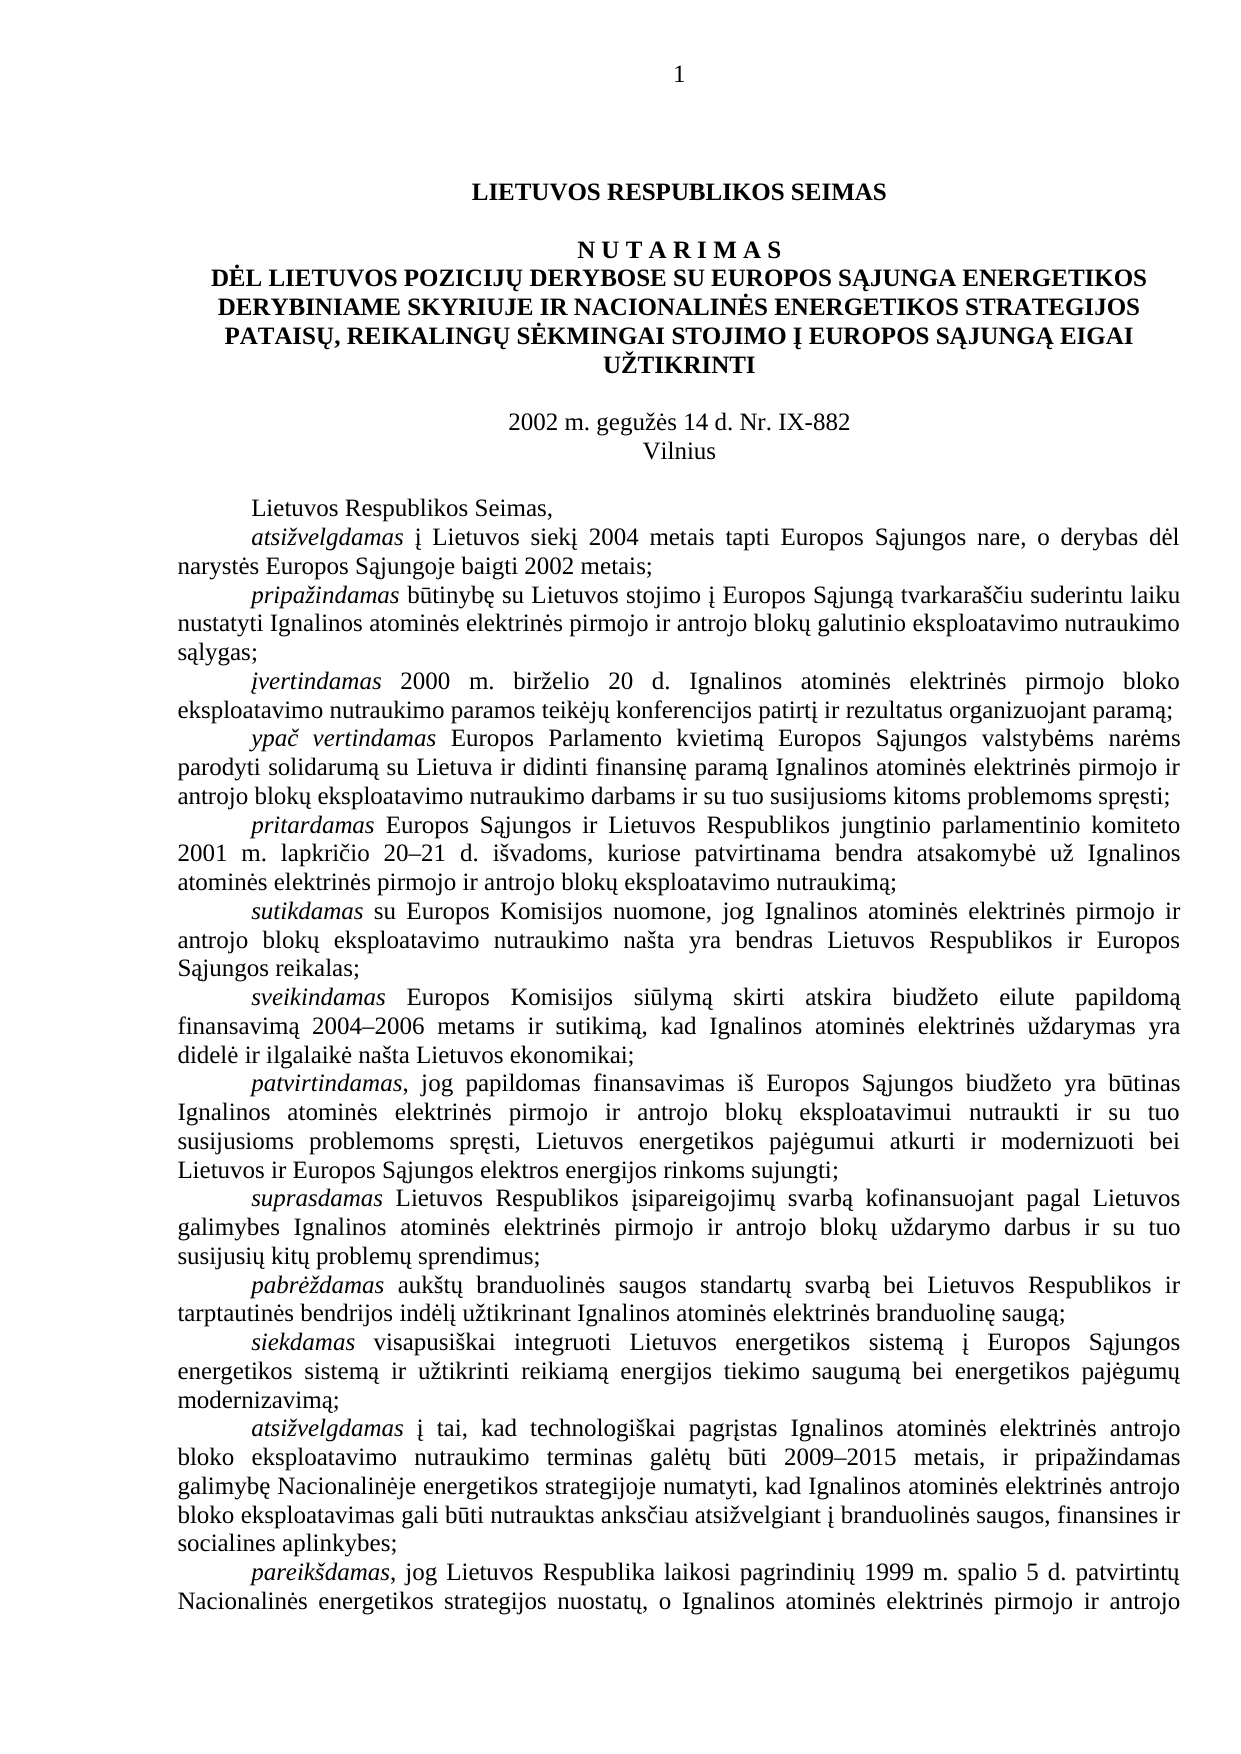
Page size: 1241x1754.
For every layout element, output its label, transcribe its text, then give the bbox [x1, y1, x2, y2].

text pabrėždamas aukštų branduolinės saugos standartų svarbą bei Lietuvos Respublikos ir tarptautinės bendrijos indėlį užtikrinant Ignalinos atominės elektrinės branduolinę saugą; [177, 1270, 1181, 1327]
text suprasdamas Lietuvos Respublikos įsipareigojimų svarbą kofinansuojant pagal Lietuvos galimybes Ignalinos atominės elektrinės pirmojo ir antrojo blokų uždarymo darbus ir su tuo susijusių kitų problemų sprendimus; [177, 1183, 1181, 1270]
text pritardamas Europos Sąjungos ir Lietuvos Respublikos jungtinio parlamentinio komiteto 2001 m. lapkričio 20–21 d. išvadoms, kuriose patvirtinama bendra atsakomybė už Ignalinos atominės elektrinės pirmojo ir antrojo blokų eksploatavimo nutraukimą; [177, 810, 1181, 896]
text atsižvelgdamas į Lietuvos siekį 2004 metais tapti Europos Sąjungos nare, o derybas dėl narystės Europos Sąjungoje baigti 2002 metais; [177, 522, 1181, 580]
text DĖL LIETUVOS POZICIJŲ DERYBOSE SU EUROPOS SĄJUNGA ENERGETIKOS DERYBINIAME SKYRIUJE IR NACIONALINĖS ENERGETIKOS STRATEGIJOS PATAISŲ, REIKALINGŲ SĖKMINGAI STOJIMO Į EUROPOS SĄJUNGĄ EIGAI UŽTIKRINTI [177, 263, 1181, 378]
text sveikindamas Europos Komisijos siūlymą skirti atskira biudžeto eilute papildomą finansavimą 2004–2006 metams ir sutikimą, kad Ignalinos atominės elektrinės uždarymas yra didelė ir ilgalaikė našta Lietuvos ekonomikai; [177, 982, 1181, 1068]
text LIETUVOS RESPUBLIKOS SEIMAS [177, 177, 1181, 206]
text atsižvelgdamas į tai, kad technologiškai pagrįstas Ignalinos atominės elektrinės antrojo bloko eksploatavimo nutraukimo terminas galėtų būti 2009–2015 metais, ir pripažindamas galimybę Nacionalinėje energetikos strategijoje numatyti, kad Ignalinos atominės elektrinės antrojo bloko eksploatavimas gali būti nutrauktas anksčiau atsižvelgiant į branduolinės saugos, finansines ir socialines aplinkybes; [177, 1413, 1181, 1557]
text patvirtindamas, jog papildomas finansavimas iš Europos Sąjungos biudžeto yra būtinas Ignalinos atominės elektrinės pirmojo ir antrojo blokų eksploatavimui nutraukti ir su tuo susijusioms problemoms spręsti, Lietuvos energetikos pajėgumui atkurti ir modernizuoti bei Lietuvos ir Europos Sąjungos elektros energijos rinkoms sujungti; [177, 1068, 1181, 1183]
text pripažindamas būtinybę su Lietuvos stojimo į Europos Sąjungą tvarkaraščiu suderintu laiku nustatyti Ignalinos atominės elektrinės pirmojo ir antrojo blokų galutinio eksploatavimo nutraukimo sąlygas; [177, 580, 1181, 666]
text įvertindamas 2000 m. birželio 20 d. Ignalinos atominės elektrinės pirmojo bloko eksploatavimo nutraukimo paramos teikėjų konferencijos patirtį ir rezultatus organizuojant paramą; [177, 666, 1181, 723]
text sutikdamas su Europos Komisijos nuomone, jog Ignalinos atominės elektrinės pirmojo ir antrojo blokų eksploatavimo nutraukimo našta yra bendras Lietuvos Respublikos ir Europos Sąjungos reikalas; [177, 896, 1181, 982]
text pareikšdamas, jog Lietuvos Respublika laikosi pagrindinių 1999 m. spalio 5 d. patvirtintų Nacionalinės energetikos strategijos nuostatų, o Ignalinos atominės elektrinės pirmojo ir antrojo [177, 1557, 1181, 1615]
text N U T A R I M A S [177, 235, 1181, 263]
text Vilnius [177, 436, 1181, 465]
text siekdamas visapusiškai integruoti Lietuvos energetikos sistemą į Europos Sąjungos energetikos sistemą ir užtikrinti reikiamą energijos tiekimo saugumą bei energetikos pajėgumų modernizavimą; [177, 1327, 1181, 1413]
text Lietuvos Respublikos Seimas, [177, 493, 1181, 522]
text ypač vertindamas Europos Parlamento kvietimą Europos Sąjungos valstybėms narėms parodyti solidarumą su Lietuva ir didinti finansinę paramą Ignalinos atominės elektrinės pirmojo ir antrojo blokų eksploatavimo nutraukimo darbams ir su tuo susijusioms kitoms problemoms spręsti; [177, 723, 1181, 810]
text 2002 m. gegužės 14 d. Nr. IX-882 [177, 407, 1181, 436]
